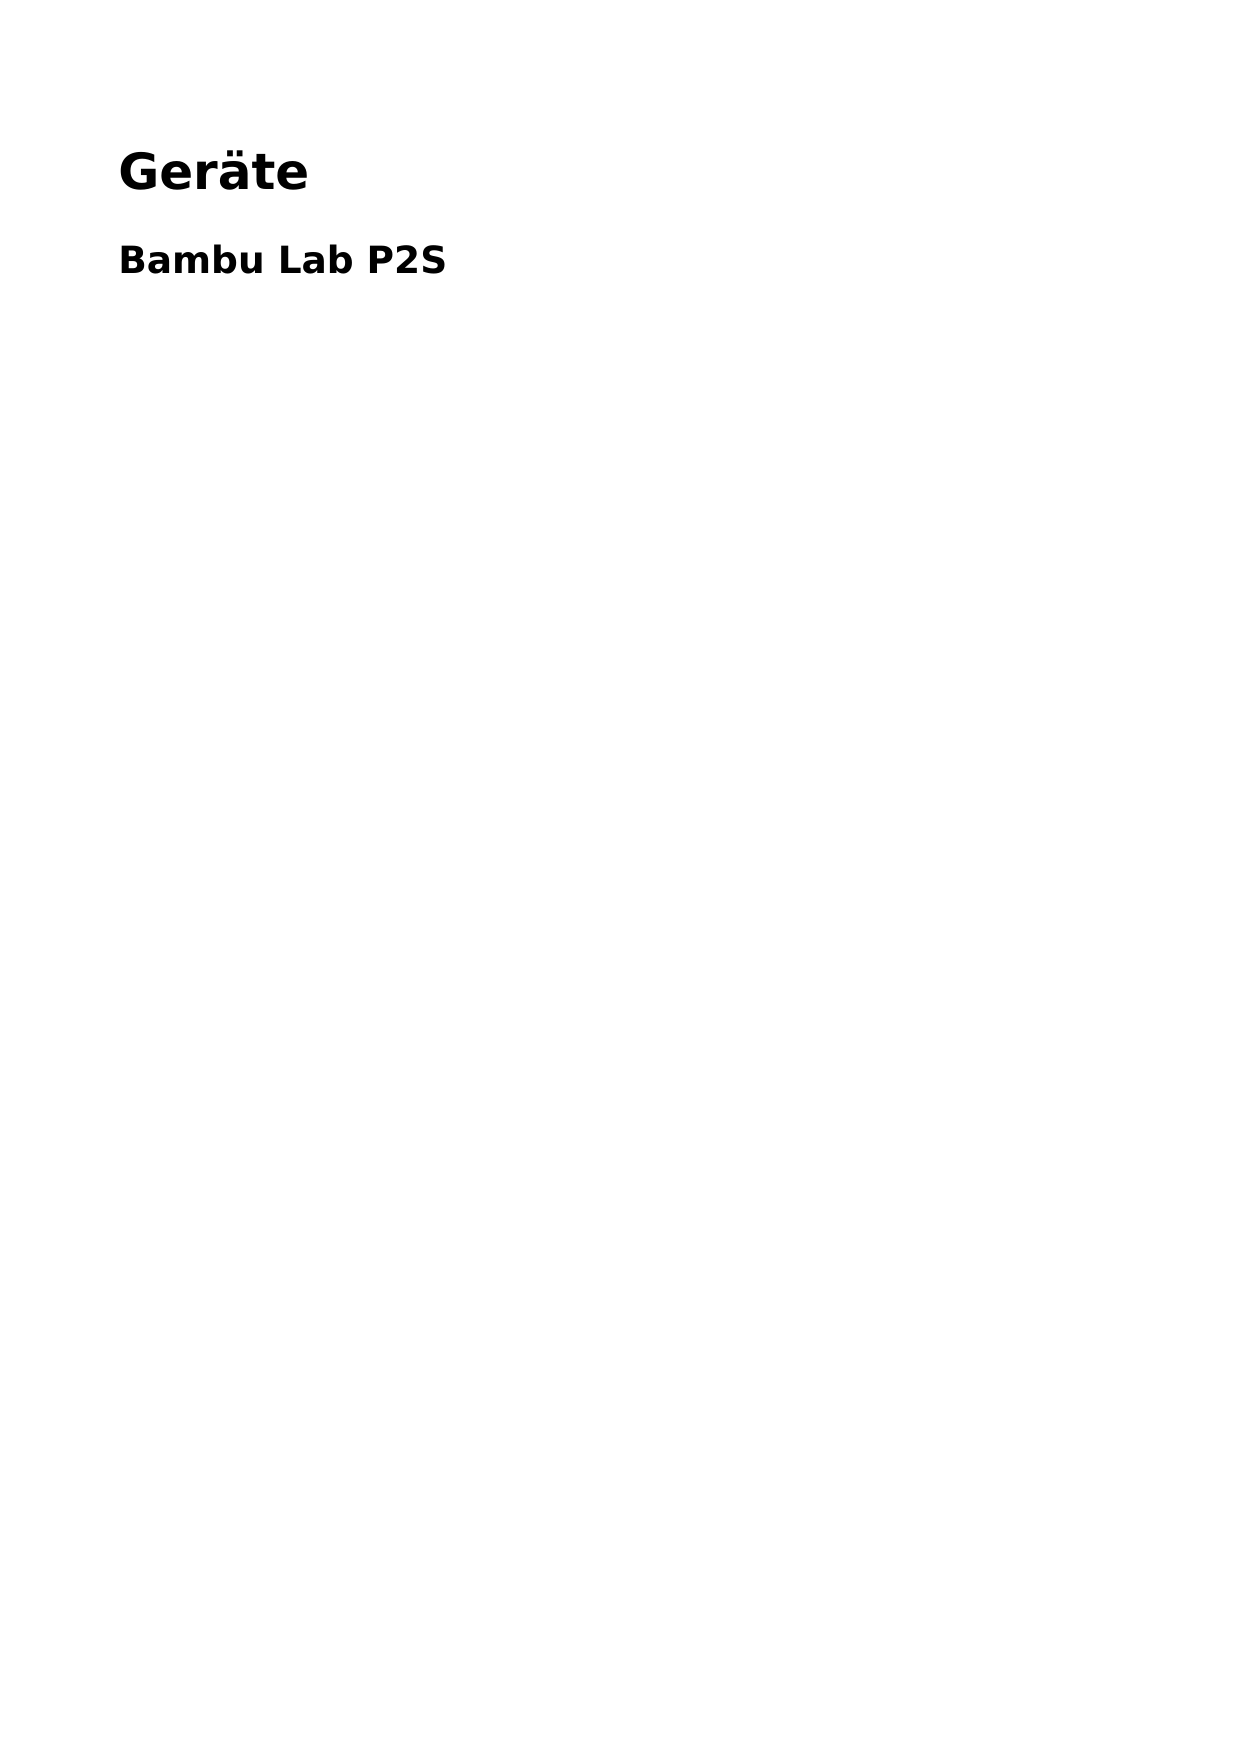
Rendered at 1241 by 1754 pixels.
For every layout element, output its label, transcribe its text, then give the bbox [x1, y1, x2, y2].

subtitle Bambu Lab P2S [118, 239, 1122, 282]
subtitle Geräte [118, 143, 1122, 201]
